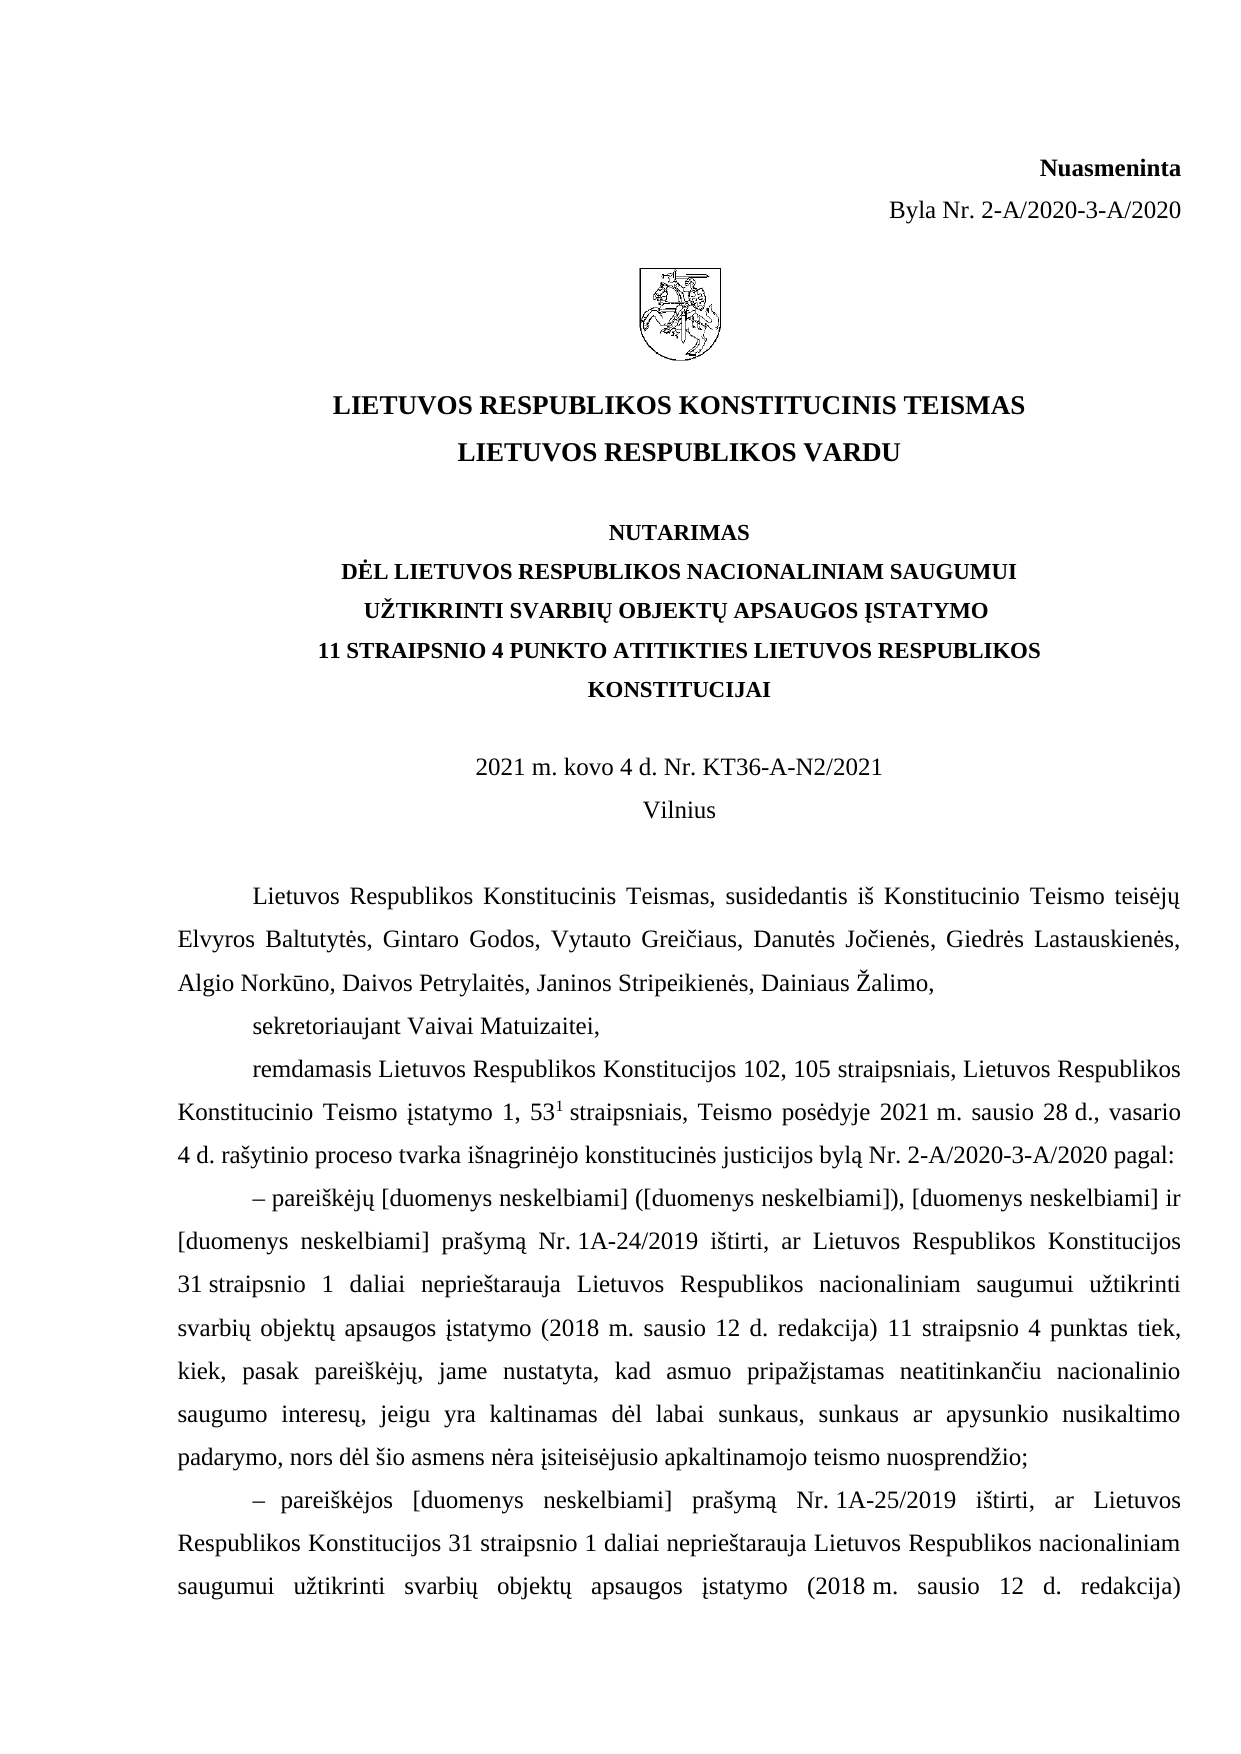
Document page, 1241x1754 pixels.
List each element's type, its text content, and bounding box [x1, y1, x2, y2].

text NUTARIMAS [295, 518, 1063, 545]
text 2021 m. kovo 4 d. Nr. KT36-A-N2/2021 [177, 752, 1181, 781]
text LIETUVOS RESPUBLIKOS VARDU [177, 436, 1181, 467]
text Byla Nr. 2-A/2020-3-A/2020 [177, 195, 1181, 224]
text Lietuvos Respublikos Konstitucinis Teismas, susidedantis iš Konstitucinio Teismo teisėjų Elvyros Baltutytės, Gintaro Godos, Vytauto Greičiaus, Danutės Jočienės, Giedrės Lastauskienės, Algio Norkūno, Daivos Petrylaitės, Janinos Stripeikienės, Dainiaus Žalimo, [177, 881, 1181, 996]
text dĖL Lietuvos Respublikos nacionaliniam saugumui užtikrinti svarbių objektų apsaugos įstatymo 11 straipsnio 4 punkto atitikties LIETUVOS RESPUBLIKOS KONSTITUCIJAI [295, 558, 1063, 703]
text Nuasmeninta [177, 153, 1181, 182]
text – pareiškėjų [duomenys neskelbiami] ([duomenys neskelbiami]), [duomenys neskelbiami] ir [duomenys neskelbiami] prašymą Nr. 1A-24/2019 ištirti, ar Lietuvos Respublikos Konstitucijos 31 straipsnio 1 daliai neprieštarauja Lietuvos Respublikos nacionaliniam saugumui užtikrinti svarbių objektų apsaugos įstatymo (2018 m. sausio 12 d. redakcija) 11 straipsnio 4 punktas tiek, kiek, pasak pareiškėjų, jame nustatyta, kad asmuo pripažįstamas neatitinkančiu nacionalinio saugumo interesų, jeigu yra kaltinamas dėl labai sunkaus, sunkaus ar apysunkio nusikaltimo padarymo, nors dėl šio asmens nėra įsiteisėjusio apkaltinamojo teismo nuosprendžio; [177, 1183, 1181, 1471]
text Vilnius [177, 795, 1181, 824]
text remdamasis Lietuvos Respublikos Konstitucijos 102, 105 straipsniais, Lietuvos Respublikos Konstitucinio Teismo įstatymo 1, 531 straipsniais, Teismo posėdyje 2021 m. sausio 28 d., vasario 4 d. rašytinio proceso tvarka išnagrinėjo konstitucinės justicijos bylą Nr. 2-A/2020-3-A/2020 pagal: [177, 1054, 1181, 1169]
text LIETUVOS RESPUBLIKOS KONSTITUCINIS TEISMAS [177, 389, 1181, 420]
text sekretoriaujant Vaivai Matuizaitei, [177, 1011, 1181, 1039]
text – pareiškėjos [duomenys neskelbiami] prašymą Nr. 1A-25/2019 ištirti, ar Lietuvos Respublikos Konstitucijos 31 straipsnio 1 daliai neprieštarauja Lietuvos Respublikos nacionaliniam saugumui užtikrinti svarbių objektų apsaugos įstatymo (2018 m. sausio 12 d. redakcija) [177, 1485, 1181, 1600]
